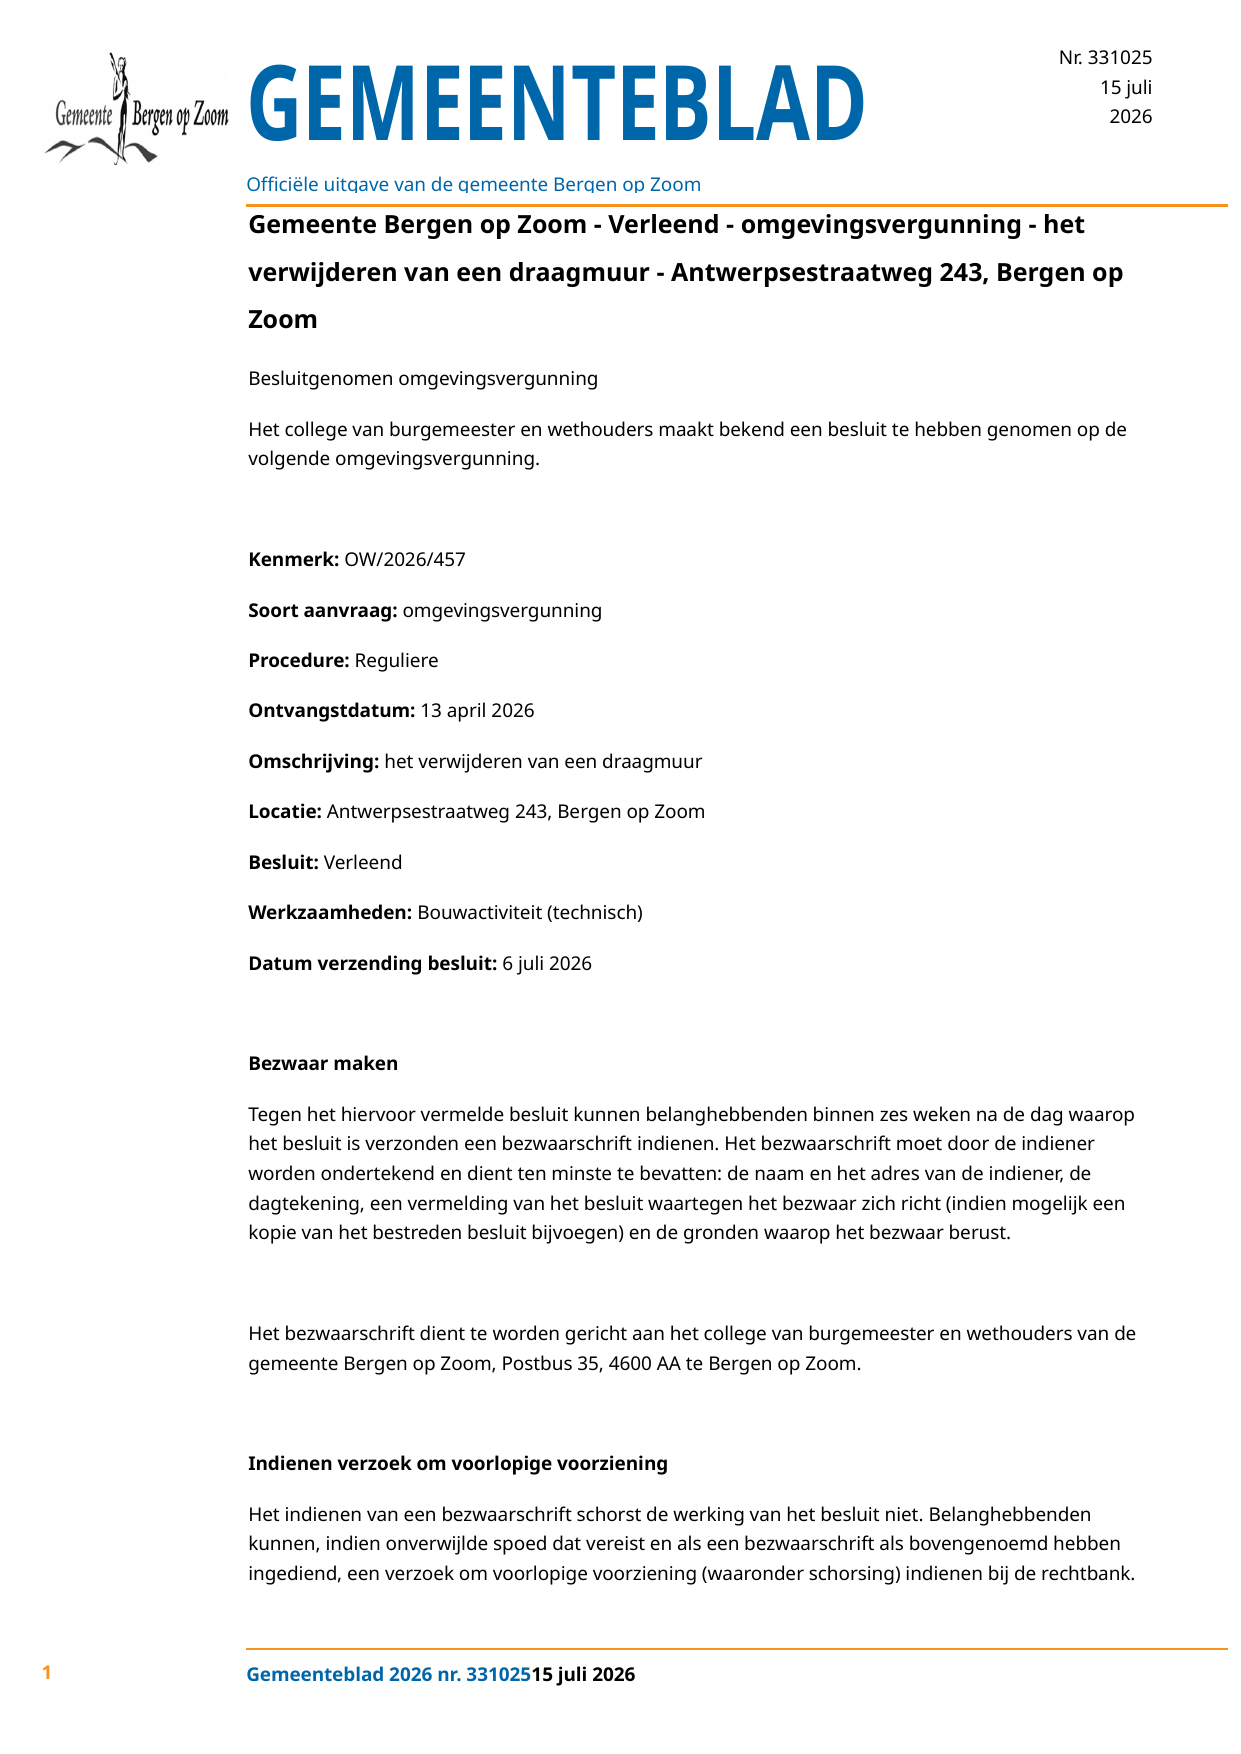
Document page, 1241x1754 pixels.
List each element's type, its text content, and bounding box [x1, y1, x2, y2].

text Besluitgenomen omgevingsvergunning [248, 366, 1152, 391]
text Ontvangstdatum: 13 april 2026 [248, 698, 1152, 723]
text Bezwaar maken [248, 1051, 1152, 1076]
text Tegen het hiervoor vermelde besluit kunnen belanghebbenden binnen zes weken na de dag waarop het besluit is verzonden een bezwaarschrift indienen. Het bezwaarschrift moet door de indiener worden ondertekend en dient ten minste te bevatten: de naam en het adres van de indiener, de dagtekening, een vermelding van het besluit waartegen het bezwaar zich richt (indien mogelijk een kopie van het bestreden besluit bijvoegen) en de gronden waarop het bezwaar berust. [248, 1101, 1152, 1245]
text Indienen verzoek om voorlopige voorziening [248, 1451, 1152, 1476]
picture [41, 47, 231, 172]
text Procedure: Reguliere [248, 647, 1152, 673]
text Locatie: Antwerpsestraatweg 243, Bergen op Zoom [248, 798, 1152, 824]
text Het bezwaarschrift dient te worden gericht aan het college van burgemeester en wethouders van de gemeente Bergen op Zoom, Postbus 35, 4600 AA te Bergen op Zoom. [248, 1320, 1152, 1375]
text Soort aanvraag: omgevingsvergunning [248, 597, 1152, 622]
text Besluit: Verleend [248, 849, 1152, 874]
text Datum verzending besluit: 6 juli 2026 [248, 950, 1152, 975]
text Werkzaamheden: Bouwactiviteit (technisch) [248, 899, 1152, 925]
text Kenmerk: OW/2026/457 [248, 546, 1152, 572]
text Gemeente Bergen op Zoom - Verleend - omgevingsvergunning - het verwijderen van een draagmuur - Antwerpsestraatweg 243, Bergen op Zoom [248, 207, 1152, 336]
text Het indienen van een bezwaarschrift schorst de werking van het besluit niet. Belanghebbenden kunnen, indien onverwijlde spoed dat vereist en als een bezwaarschrift als bovengenoemd hebben ingediend, een verzoek om voorlopige voorziening (waaronder schorsing) indienen bij de rechtbank. [248, 1501, 1152, 1586]
text Het college van burgemeester en wethouders maakt bekend een besluit te hebben genomen op de volgende omgevingsvergunning. [248, 416, 1152, 471]
text Omschrijving: het verwijderen van een draagmuur [248, 748, 1152, 774]
